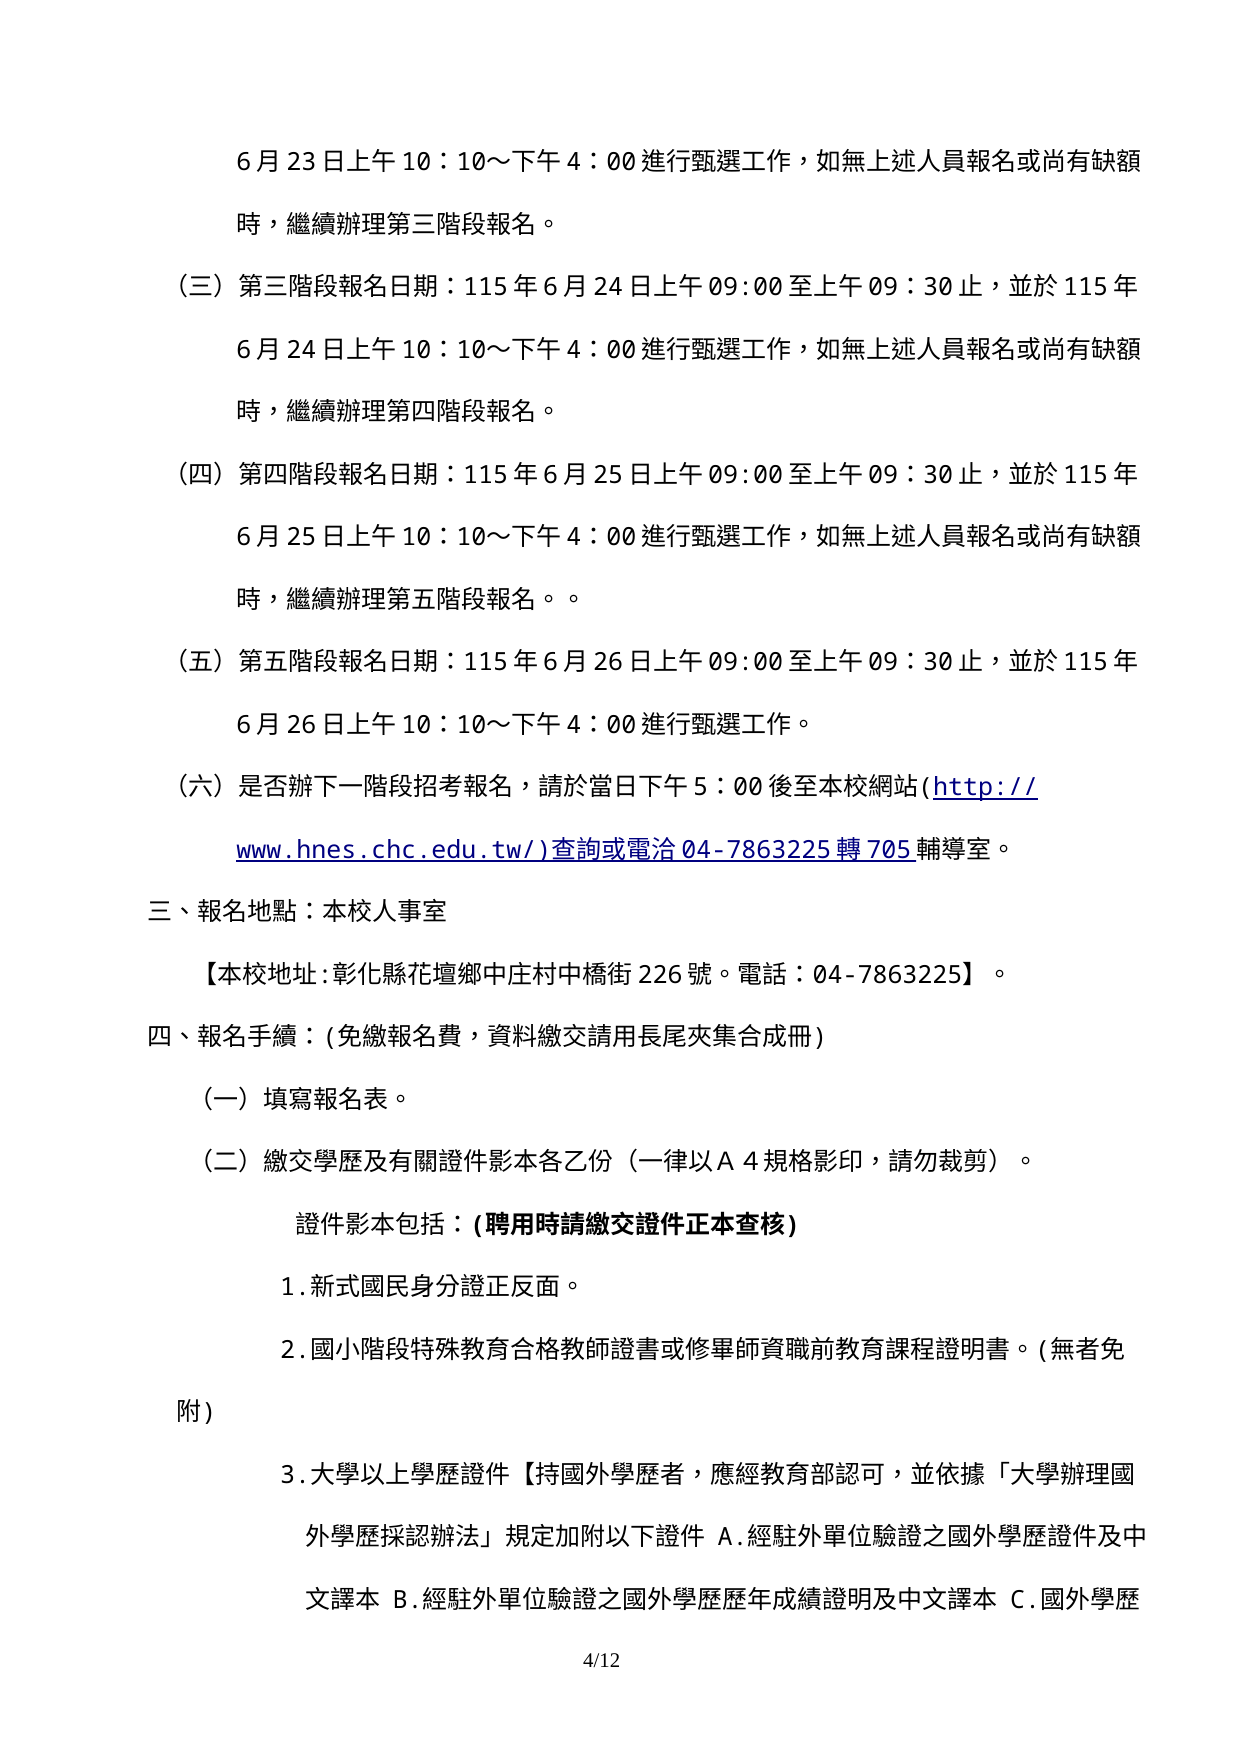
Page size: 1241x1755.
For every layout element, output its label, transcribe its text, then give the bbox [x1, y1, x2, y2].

text （六）是否辦下一階段招考報名，請於當日下午5：00後至本校網站(http://www.hnes.chc.edu.tw/)查詢或電洽04-7863225轉705輔導室。 [163, 743, 1152, 868]
text 2.國小階段特殊教育合格教師證書或修畢師資職前教育課程證明書。(無者免附) [176, 1306, 1152, 1431]
text 3.大學以上學歷證件【持國外學歷者，應經教育部認可，並依據「大學辦理國外學歷採認辦法」規定加附以下證件 A.經駐外單位驗證之國外學歷證件及中文譯本 B.經駐外單位驗證之國外學歷歷年成績證明及中文譯本 C.國外學歷 [280, 1431, 1152, 1618]
text （二）繳交學歷及有關證件影本各乙份（一律以Ａ４規格影印，請勿裁剪）。 [189, 1118, 1152, 1181]
text （四）第四階段報名日期：115年6月25日上午09:00至上午09：30止，並於115年6月25日上午10：10～下午4：00進行甄選工作，如無上述人員報名或尚有缺額時，繼續辦理第五階段報名。。 [163, 431, 1152, 618]
text 1.新式國民身分證正反面。 [176, 1243, 1152, 1306]
text 6月23日上午10：10～下午4：00進行甄選工作，如無上述人員報名或尚有缺額時，繼續辦理第三階段報名。 [163, 118, 1152, 243]
text （五）第五階段報名日期：115年6月26日上午09:00至上午09：30止，並於115年6月26日上午10：10～下午4：00進行甄選工作。 [163, 618, 1152, 743]
text 證件影本包括：(聘用時請繳交證件正本查核) [176, 1181, 1152, 1243]
text 四、報名手續：(免繳報名費，資料繳交請用長尾夾集合成冊) [147, 993, 1152, 1056]
text 三、報名地點：本校人事室 [147, 868, 1152, 931]
text （一）填寫報名表。 [189, 1056, 1152, 1118]
text 【本校地址:彰化縣花壇鄉中庄村中橋街226號。電話：04-7863225】。 [147, 931, 1152, 993]
text （三）第三階段報名日期：115年6月24日上午09:00至上午09：30止，並於115年6月24日上午10：10～下午4：00進行甄選工作，如無上述人員報名或尚有缺額時，繼續辦理第四階段報名。 [163, 243, 1152, 431]
